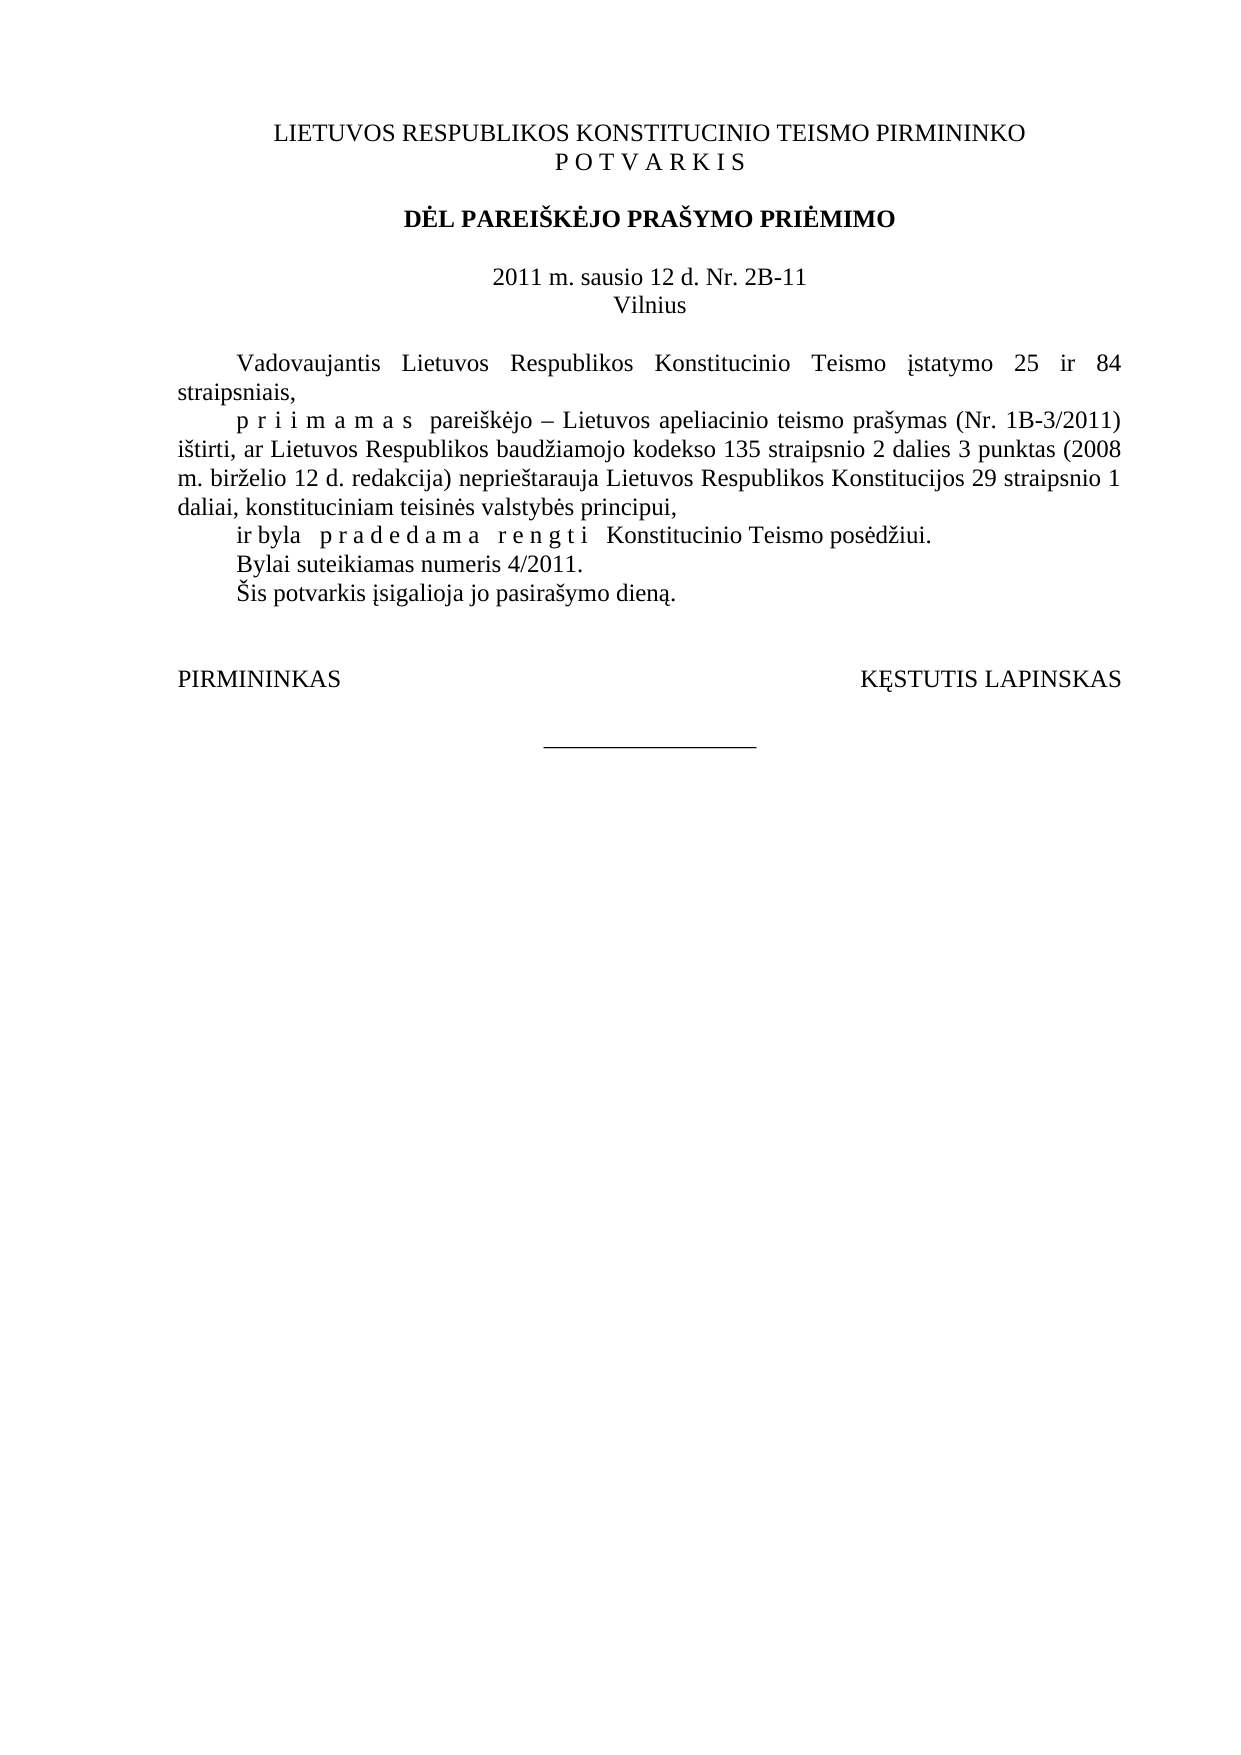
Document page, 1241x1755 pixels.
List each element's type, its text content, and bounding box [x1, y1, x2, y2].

text 2011 m. sausio 12 d. Nr. 2B-11 [177, 262, 1122, 291]
text DĖL PAREIŠKĖJO PRAŠYMO PRIĖMIMO [177, 204, 1122, 233]
text P O T V A R K I S [177, 147, 1122, 176]
text p r i i m a m a s pareiškėjo – Lietuvos apeliacinio teismo prašymas (Nr. 1B-3/2011) ištirti, ar Lietuvos Respublikos baudžiamojo kodekso 135 straipsnio 2 dalies 3 punktas (2008 m. birželio 12 d. redakcija) neprieštarauja Lietuvos Respublikos Konstitucijos 29 straipsnio 1 daliai, konstituciniam teisinės valstybės principui, [177, 406, 1122, 521]
text Vadovaujantis Lietuvos Respublikos Konstitucinio Teismo įstatymo 25 ir 84 straipsniais, [177, 348, 1122, 406]
text Bylai suteikiamas numeris 4/2011. [177, 549, 1122, 578]
text LIETUVOS RESPUBLIKOS KONSTITUCINIO TEISMO PIRMININKO [177, 118, 1122, 147]
text Pirmininkas Kęstutis Lapinskas [177, 664, 1122, 693]
text Šis potvarkis įsigalioja jo pasirašymo dieną. [177, 578, 1122, 607]
text ir byla p r a d e d a m a r e n g t i Konstitucinio Teismo posėdžiui. [177, 521, 1122, 549]
text _________________ [177, 722, 1122, 751]
text Vilnius [177, 291, 1122, 319]
